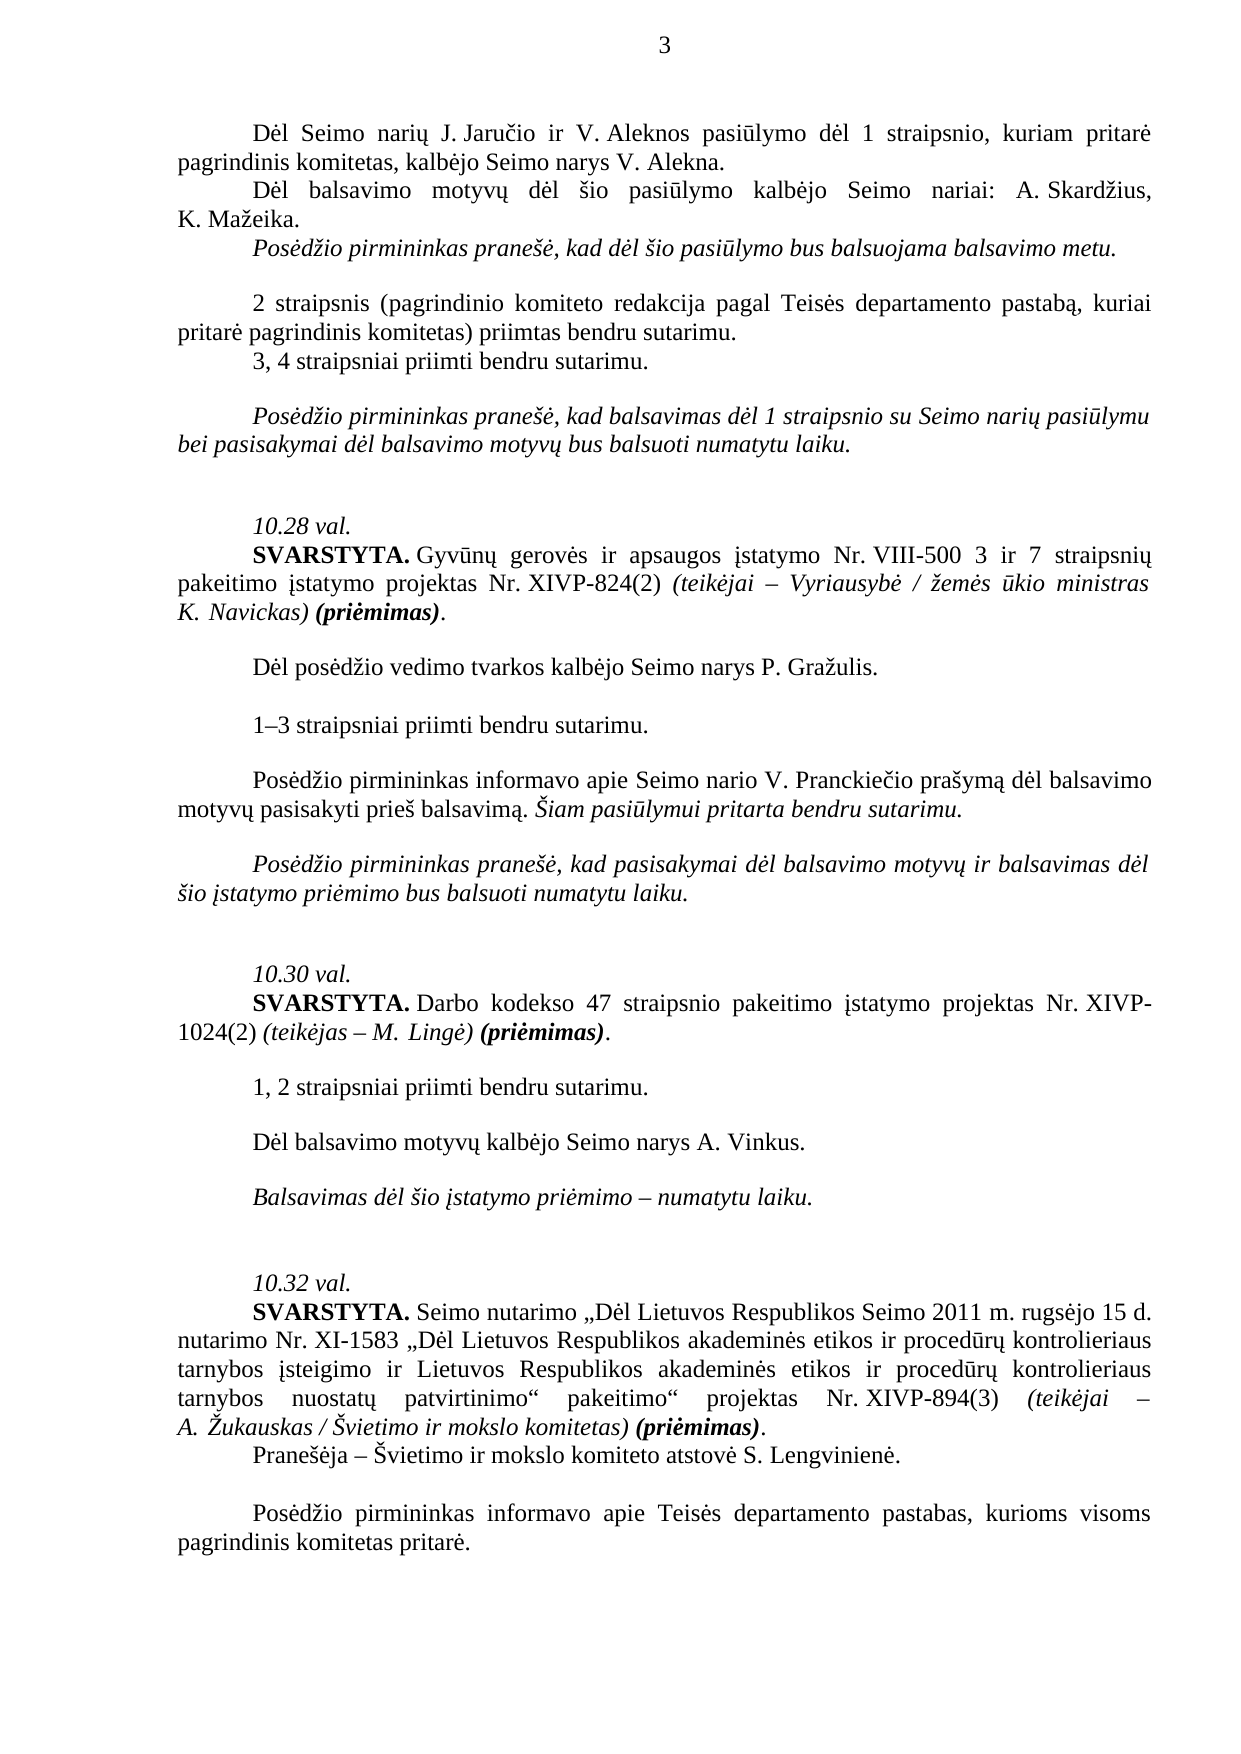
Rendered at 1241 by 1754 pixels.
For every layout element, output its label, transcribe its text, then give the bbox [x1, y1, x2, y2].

text SVARSTYTA. Gyvūnų gerovės ir apsaugos įstatymo Nr. VIII-500 3 ir 7 straipsnių pakeitimo įstatymo projektas Nr. XIVP-824(2) (teikėjai – Vyriausybė / žemės ūkio ministras K. Navickas) (priėmimas). [177, 540, 1152, 626]
text 10.30 val. [177, 959, 1152, 988]
text SVARSTYTA. Seimo nutarimo „Dėl Lietuvos Respublikos Seimo 2011 m. rugsėjo 15 d. nutarimo Nr. XI-1583 „Dėl Lietuvos Respublikos akademinės etikos ir procedūrų kontrolieriaus tarnybos įsteigimo ir Lietuvos Respublikos akademinės etikos ir procedūrų kontrolieriaus tarnybos nuostatų patvirtinimo“ pakeitimo“ projektas Nr. XIVP-894(3) (teikėjai – A. Žukauskas / Švietimo ir mokslo komitetas) (priėmimas). [177, 1297, 1152, 1441]
text Posėdžio pirmininkas pranešė, kad pasisakymai dėl balsavimo motyvų ir balsavimas dėl šio įstatymo priėmimo bus balsuoti numatytu laiku. [177, 849, 1152, 906]
text 1, 2 straipsniai priimti bendru sutarimu. [177, 1072, 1152, 1100]
text SVARSTYTA. Darbo kodekso 47 straipsnio pakeitimo įstatymo projektas Nr. XIVP-1024(2) (teikėjas – M. Lingė) (priėmimas). [177, 988, 1152, 1045]
text Dėl balsavimo motyvų dėl šio pasiūlymo kalbėjo Seimo nariai: A. Skardžius, K. Mažeika. [177, 176, 1152, 233]
text 1–3 straipsniai priimti bendru sutarimu. [177, 710, 1152, 739]
text Pranešėja – Švietimo ir mokslo komiteto atstovė S. Lengvinienė. [177, 1441, 1152, 1469]
text 2 straipsnis (pagrindinio komiteto redakcija pagal Teisės departamento pastabą, kuriai pritarė pagrindinis komitetas) priimtas bendru sutarimu. [177, 288, 1152, 346]
text Posėdžio pirmininkas pranešė, kad dėl šio pasiūlymo bus balsuojama balsavimo metu. [177, 233, 1152, 262]
text Posėdžio pirmininkas pranešė, kad balsavimas dėl 1 straipsnio su Seimo narių pasiūlymu bei pasisakymai dėl balsavimo motyvų bus balsuoti numatytu laiku. [177, 401, 1152, 458]
text Dėl balsavimo motyvų kalbėjo Seimo narys A. Vinkus. [177, 1127, 1152, 1156]
text Posėdžio pirmininkas informavo apie Seimo nario V. Pranckiečio prašymą dėl balsavimo motyvų pasisakyti prieš balsavimą. Šiam pasiūlymui pritarta bendru sutarimu. [177, 765, 1152, 822]
text 10.32 val. [177, 1268, 1152, 1297]
text Dėl posėdžio vedimo tvarkos kalbėjo Seimo narys P. Gražulis. [177, 652, 1152, 681]
text 10.28 val. [177, 511, 1152, 540]
text 3, 4 straipsniai priimti bendru sutarimu. [177, 346, 1152, 374]
text Balsavimas dėl šio įstatymo priėmimo – numatytu laiku. [177, 1182, 1152, 1211]
text Dėl Seimo narių J. Jaručio ir V. Aleknos pasiūlymo dėl 1 straipsnio, kuriam pritarė pagrindinis komitetas, kalbėjo Seimo narys V. Alekna. [177, 118, 1152, 176]
text Posėdžio pirmininkas informavo apie Teisės departamento pastabas, kurioms visoms pagrindinis komitetas pritarė. [177, 1498, 1152, 1556]
